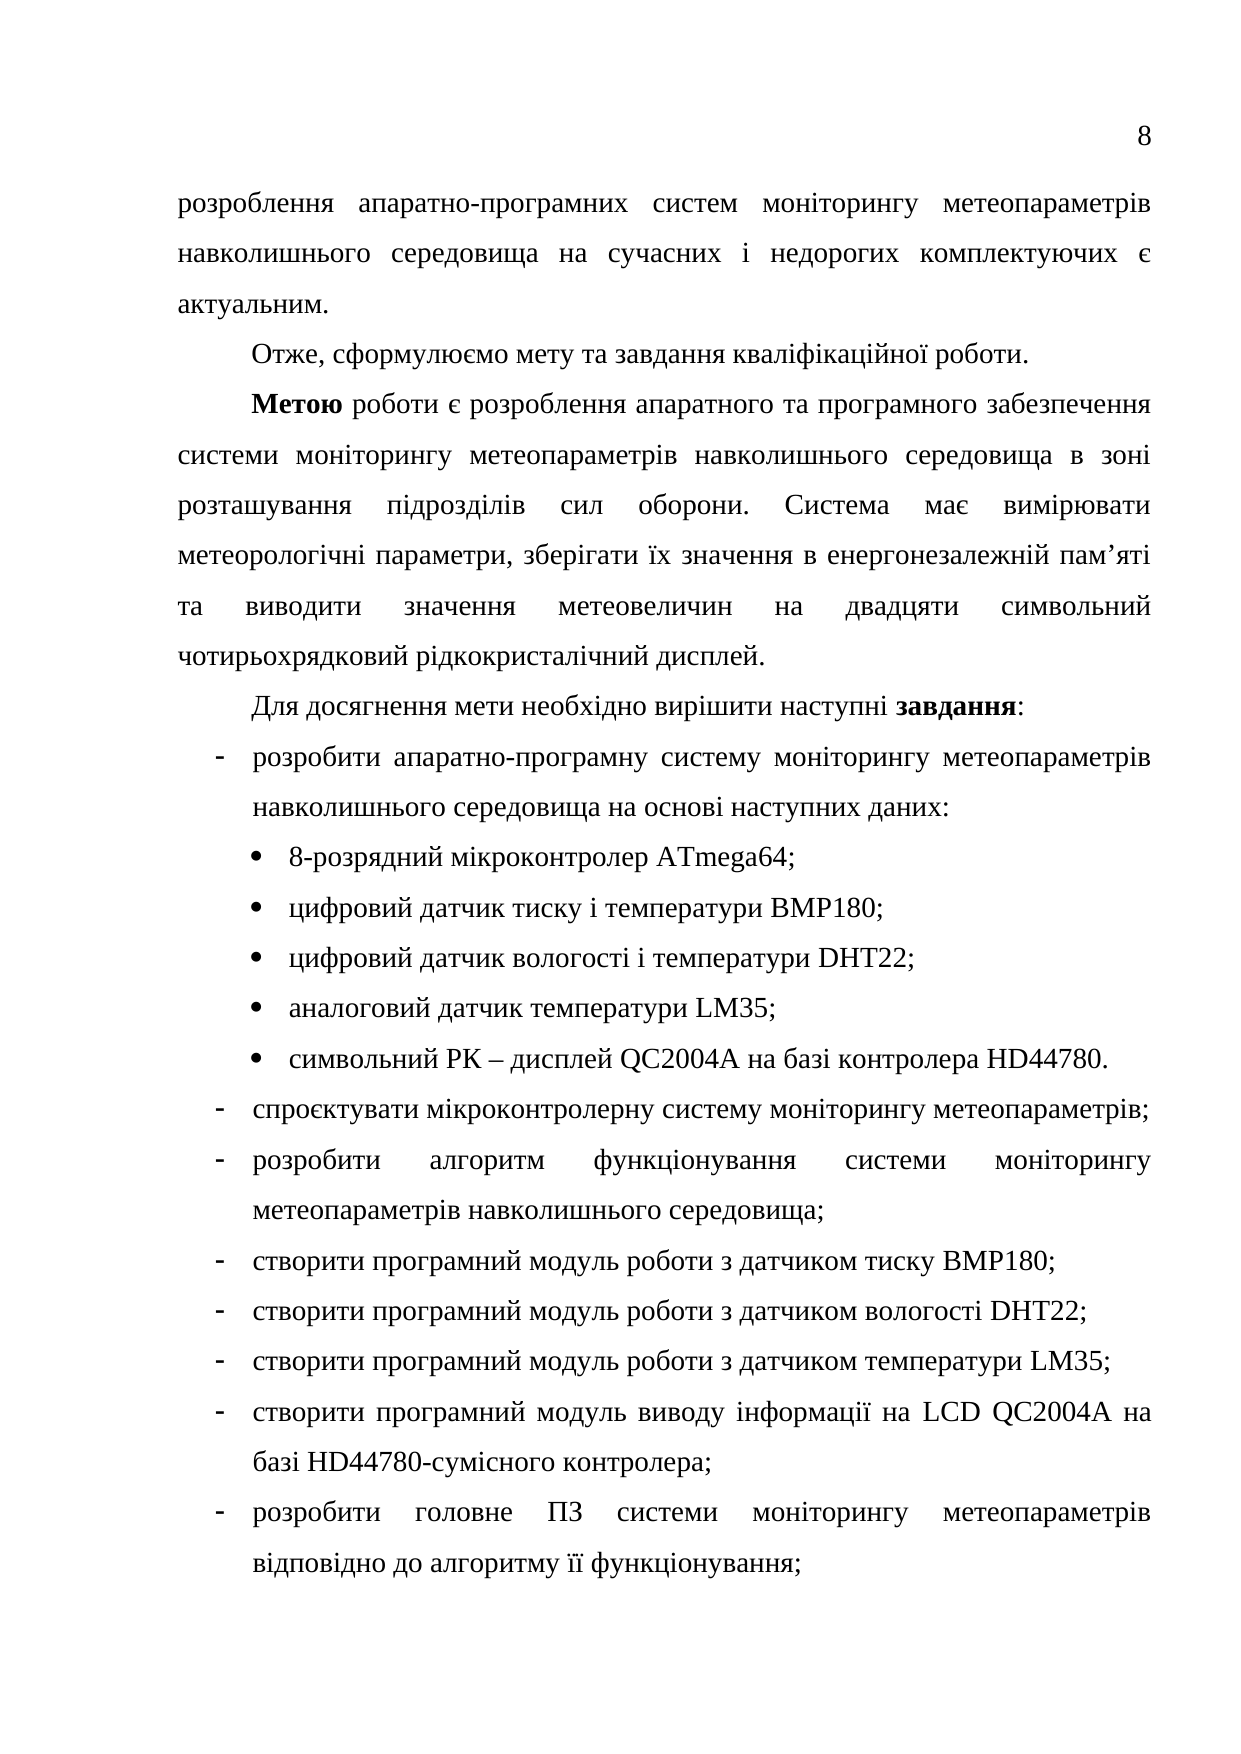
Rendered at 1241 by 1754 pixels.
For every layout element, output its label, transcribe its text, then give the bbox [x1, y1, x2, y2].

text розроблення апаратно-програмних систем моніторингу метеопараметрів навколишнього середовища на сучасних і недорогих комплектуючих є актуальним. [177, 185, 1152, 319]
list створити програмний модуль роботи з датчиком тиску BMP180; [215, 1243, 1152, 1276]
list розробити апаратно-програмну систему моніторингу метеопараметрів навколишнього середовища на основі наступних даних: [215, 739, 1152, 823]
list цифровий датчик вологості і температури DHT22; [251, 940, 1152, 974]
list cпроєктувати мікроконтролерну систему моніторингу метеопараметрів; [215, 1091, 1152, 1125]
list створити програмний модуль роботи з датчиком температури LM35; [215, 1343, 1152, 1377]
list створити програмний модуль виводу інформації на LCD QC2004A на базі HD44780-сумісного контролера; [215, 1394, 1152, 1478]
list 8-розрядний мікроконтролер ATmega64; [251, 839, 1152, 873]
list розробити головне ПЗ системи моніторингу метеопараметрів відповідно до алгоритму її функціонування; [215, 1494, 1152, 1578]
list створити програмний модуль роботи з датчиком вологості DHT22; [215, 1293, 1152, 1327]
text Метою роботи є розроблення апаратного та програмного забезпечення системи моніторингу метеопараметрів навколишнього середовища в зоні розташування підрозділів сил оборони. Система має вимірювати метеорологічні параметри, зберігати їх значення в енергонезалежній пам’яті та виводити значення метеовеличин на двадцяти символьний чотирьохрядковий рідкокристалічний дисплей. [177, 386, 1152, 672]
text Для досягнення мети необхідно вирішити наступні завдання: [177, 688, 1152, 722]
list символьний РК – дисплей QC2004A на базі контролера HD44780. [251, 1041, 1152, 1075]
text Отже, сформулюємо мету та завдання кваліфікаційної роботи. [177, 336, 1152, 370]
list аналоговий датчик температури LM35; [251, 991, 1152, 1024]
list цифровий датчик тиску і температури BMP180; [251, 890, 1152, 923]
list розробити алгоритм функціонування системи моніторингу метеопараметрів навколишнього середовища; [215, 1142, 1152, 1226]
